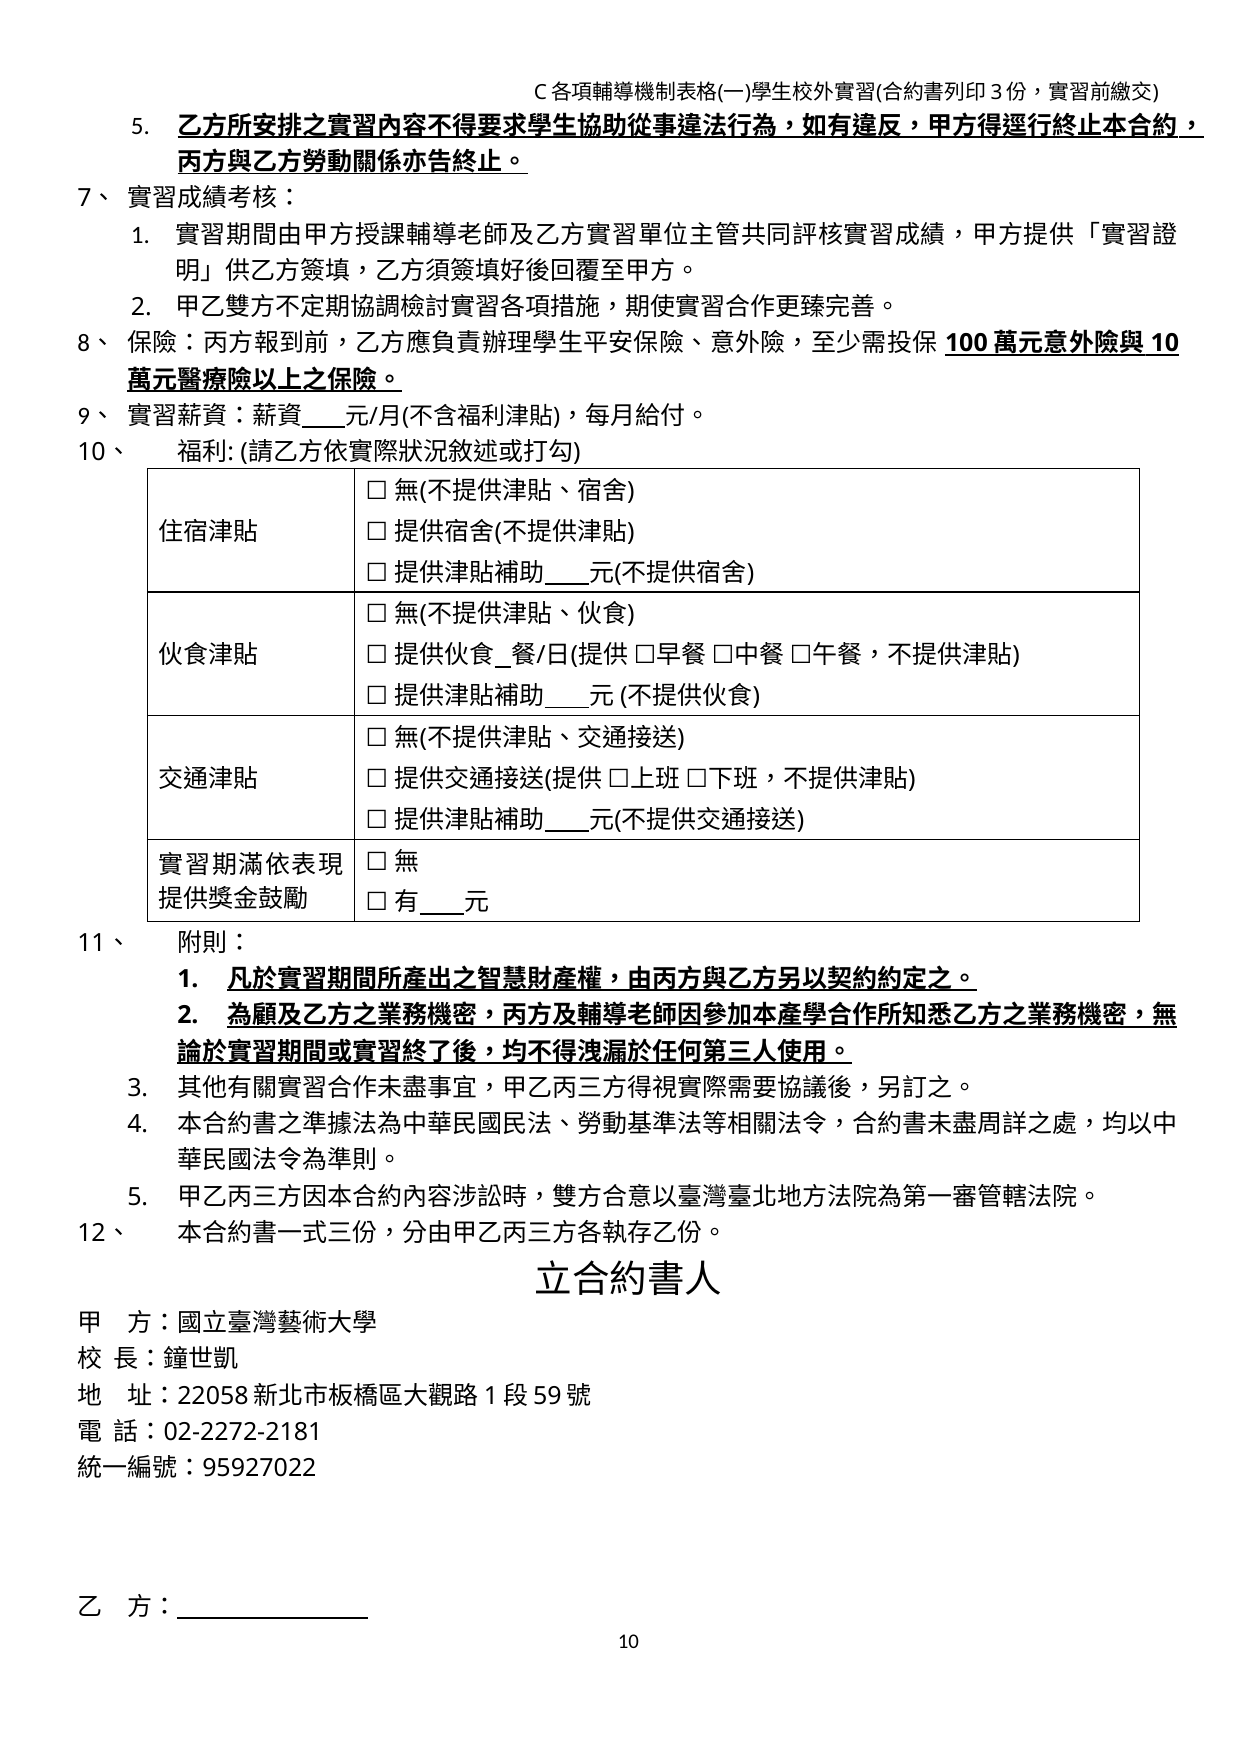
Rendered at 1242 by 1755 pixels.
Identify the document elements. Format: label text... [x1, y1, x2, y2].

text 統一編號：95927022 [77, 1448, 1179, 1484]
table_header ☐ 無(不提供津貼、宿舍) ☐ 提供宿舍(不提供津貼) ☐ 提供津貼補助 元(不提供宿舍) [355, 469, 1139, 591]
list 其他有關實習合作未盡事宜，甲乙丙三方得視實際需要協議後，另訂之。 [127, 1067, 1179, 1103]
text 電 話：02-2272-2181 [77, 1411, 1179, 1448]
list 甲乙丙三方因本合約內容涉訟時，雙方合意以臺灣臺北地方法院為第一審管轄法院。 [127, 1176, 1179, 1212]
text 校 長：鐘世凱 [77, 1339, 1179, 1375]
list 甲乙雙方不定期協調檢討實習各項措施，期使實習合作更臻完善。 [131, 287, 1179, 323]
table_header 住宿津貼 [148, 469, 354, 591]
table_cell 交通津貼 [148, 716, 354, 838]
table_cell ☐ 無(不提供津貼、交通接送) ☐ 提供交通接送(提供 ☐上班 ☐下班，不提供津貼) ☐ 提供津貼補助 元(不提供交通接送) [355, 716, 1139, 838]
table_cell ☐ 無 ☐ 有 元 [355, 840, 1139, 921]
list 附則： [77, 922, 1179, 958]
list 本合約書一式三份，分由甲乙丙三方各執存乙份。 [77, 1212, 1179, 1248]
list 乙方所安排之實習內容不得要求學生協助從事違法行為，如有違反，甲方得逕行終止本合約，丙方與乙方勞動關係亦告終止。 [131, 105, 1179, 178]
list 保險：丙方報到前，乙方應負責辦理學生平安保險、意外險，至少需投保100萬元意外險與10萬元醫療險以上之保險。 [77, 323, 1179, 395]
text 立合約書人 [77, 1248, 1179, 1303]
list 實習期間由甲方授課輔導老師及乙方實習單位主管共同評核實習成績，甲方提供「實習證明」供乙方簽填，乙方須簽填好後回覆至甲方。 [131, 214, 1179, 287]
table_cell 實習期滿依表現提供獎金鼓勵 [148, 840, 354, 921]
text 甲 方：國立臺灣藝術大學 [77, 1303, 1179, 1339]
table_cell 伙食津貼 [148, 593, 354, 715]
list 為顧及乙方之業務機密，丙方及輔導老師因參加本產學合作所知悉乙方之業務機密，無論於實習期間或實習終了後，均不得洩漏於任何第三人使用。 [177, 995, 1179, 1067]
table_cell ☐ 無(不提供津貼、伙食) ☐ 提供伙食 餐/日(提供 ☐早餐 ☐中餐 ☐午餐，不提供津貼) ☐ 提供津貼補助 元 (不提供伙食) [355, 593, 1139, 715]
list 福利: (請乙方依實際狀況敘述或打勾) [77, 432, 1179, 468]
text 乙 方： [77, 1586, 1179, 1622]
list 凡於實習期間所產出之智慧財產權，由丙方與乙方另以契約約定之。 [177, 958, 1179, 995]
list 實習薪資：薪資 元/月(不含福利津貼)，每月給付。 [77, 395, 1179, 432]
text 地 址：22058新北市板橋區大觀路1段59號 [77, 1375, 1179, 1411]
list 本合約書之準據法為中華民國民法、勞動基準法等相關法令，合約書未盡周詳之處，均以中華民國法令為準則。 [127, 1103, 1179, 1176]
list 實習成績考核： [77, 178, 1179, 214]
